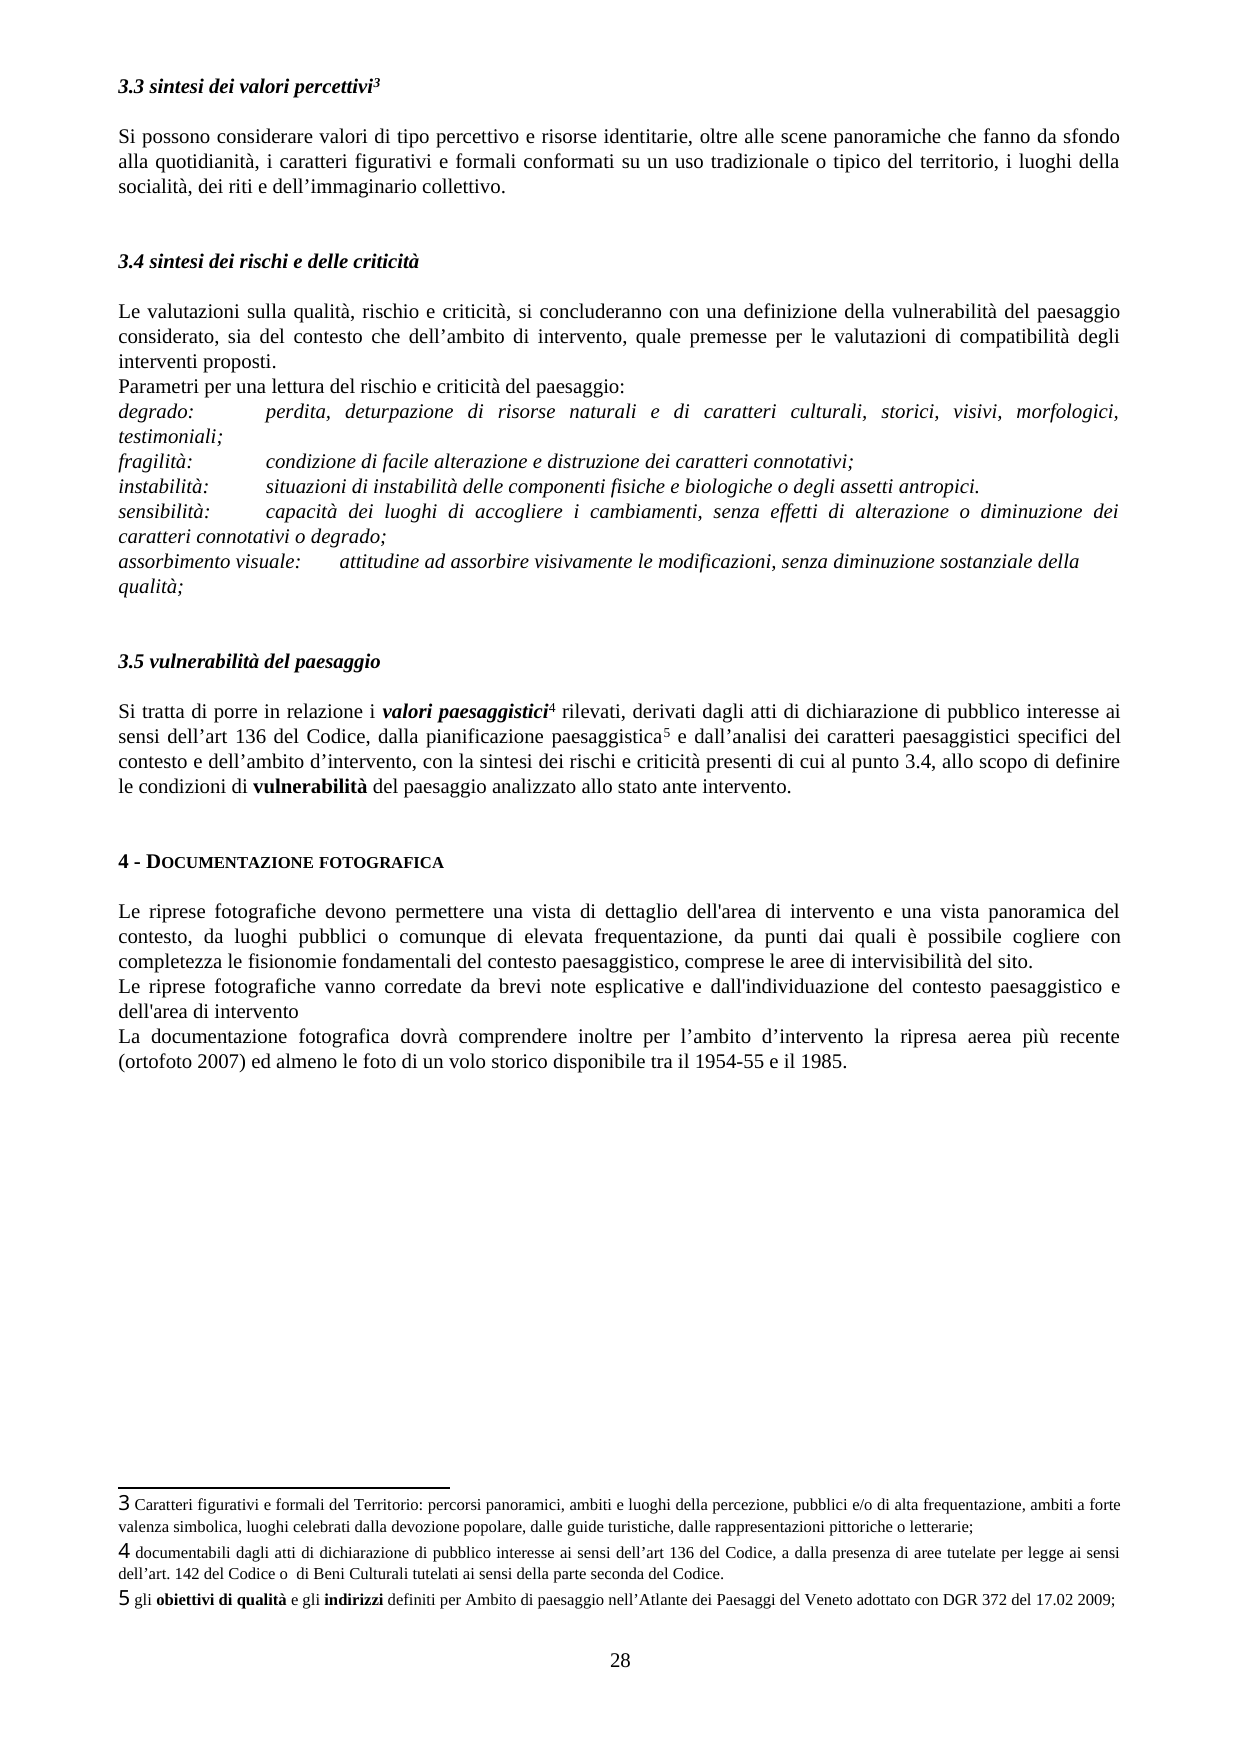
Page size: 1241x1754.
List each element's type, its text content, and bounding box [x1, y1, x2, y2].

text Caratteri figurativi e formali del Territorio: percorsi panoramici, ambiti e luoghi della percezione, pubblici e/o di alta frequentazione, ambiti a forte valenza simbolica, luoghi celebrati dalla devozione popolare, dalle guide turistiche, dalle rappresentazioni pittoriche o letterarie; [118, 1488, 1122, 1536]
text 4 - Documentazione fotografica [118, 849, 1122, 874]
text La documentazione fotografica dovrà comprendere inoltre per l’ambito d’intervento la ripresa aerea più recente (ortofoto 2007) ed almeno le foto di un volo storico disponibile tra il 1954-55 e il 1985. [118, 1024, 1122, 1074]
text 3.4 sintesi dei rischi e delle criticità [118, 249, 1122, 274]
text 3.3 sintesi dei valori percettivi [118, 74, 1122, 99]
text documentabili dagli atti di dichiarazione di pubblico interesse ai sensi dell’art 136 del Codice, a dalla presenza di aree tutelate per legge ai sensi dell’art. 142 del Codice o di Beni Culturali tutelati ai sensi della parte seconda del Codice. [118, 1536, 1122, 1583]
text sensibilità: capacità dei luoghi di accogliere i cambiamenti, senza effetti di alterazione o diminuzione dei caratteri connotativi o degrado; [118, 499, 1122, 549]
text Si tratta di porre in relazione i valori paesaggistici rilevati, derivati dagli atti di dichiarazione di pubblico interesse ai sensi dell’art 136 del Codice, dalla pianificazione paesaggistica e dall’analisi dei caratteri paesaggistici specifici del contesto e dell’ambito d’intervento, con la sintesi dei rischi e criticità presenti di cui al punto 3.4, allo scopo di definire le condizioni di vulnerabilità del paesaggio analizzato allo stato ante intervento. [118, 699, 1122, 799]
text assorbimento visuale: attitudine ad assorbire visivamente le modificazioni, senza diminuzione sostanziale della qualità; [118, 549, 1122, 599]
text Parametri per una lettura del rischio e criticità del paesaggio: [118, 374, 1122, 399]
text Le riprese fotografiche devono permettere una vista di dettaglio dell'area di intervento e una vista panoramica del contesto, da luoghi pubblici o comunque di elevata frequentazione, da punti dai quali è possibile cogliere con completezza le fisionomie fondamentali del contesto paesaggistico, comprese le aree di intervisibilità del sito. [118, 899, 1122, 974]
text Le riprese fotografiche vanno corredate da brevi note esplicative e dall'individuazione del contesto paesaggistico e dell'area di intervento [118, 974, 1122, 1024]
text degrado: perdita, deturpazione di risorse naturali e di caratteri culturali, storici, visivi, morfologici, testimoniali; [118, 399, 1122, 449]
text 3.5 vulnerabilità del paesaggio [118, 649, 1122, 674]
text fragilità: condizione di facile alterazione e distruzione dei caratteri connotativi; [118, 449, 1122, 474]
text Le valutazioni sulla qualità, rischio e criticità, si concluderanno con una definizione della vulnerabilità del paesaggio considerato, sia del contesto che dell’ambito di intervento, quale premesse per le valutazioni di compatibilità degli interventi proposti. [118, 299, 1122, 374]
text instabilità: situazioni di instabilità delle componenti fisiche e biologiche o degli assetti antropici. [118, 474, 1122, 499]
text Si possono considerare valori di tipo percettivo e risorse identitarie, oltre alle scene panoramiche che fanno da sfondo alla quotidianità, i caratteri figurativi e formali conformati su un uso tradizionale o tipico del territorio, i luoghi della socialità, dei riti e dell’immaginario collettivo. [118, 124, 1122, 199]
text gli obiettivi di qualità e gli indirizzi definiti per Ambito di paesaggio nell’Atlante dei Paesaggi del Veneto adottato con DGR 372 del 17.02 2009; [118, 1583, 1122, 1612]
